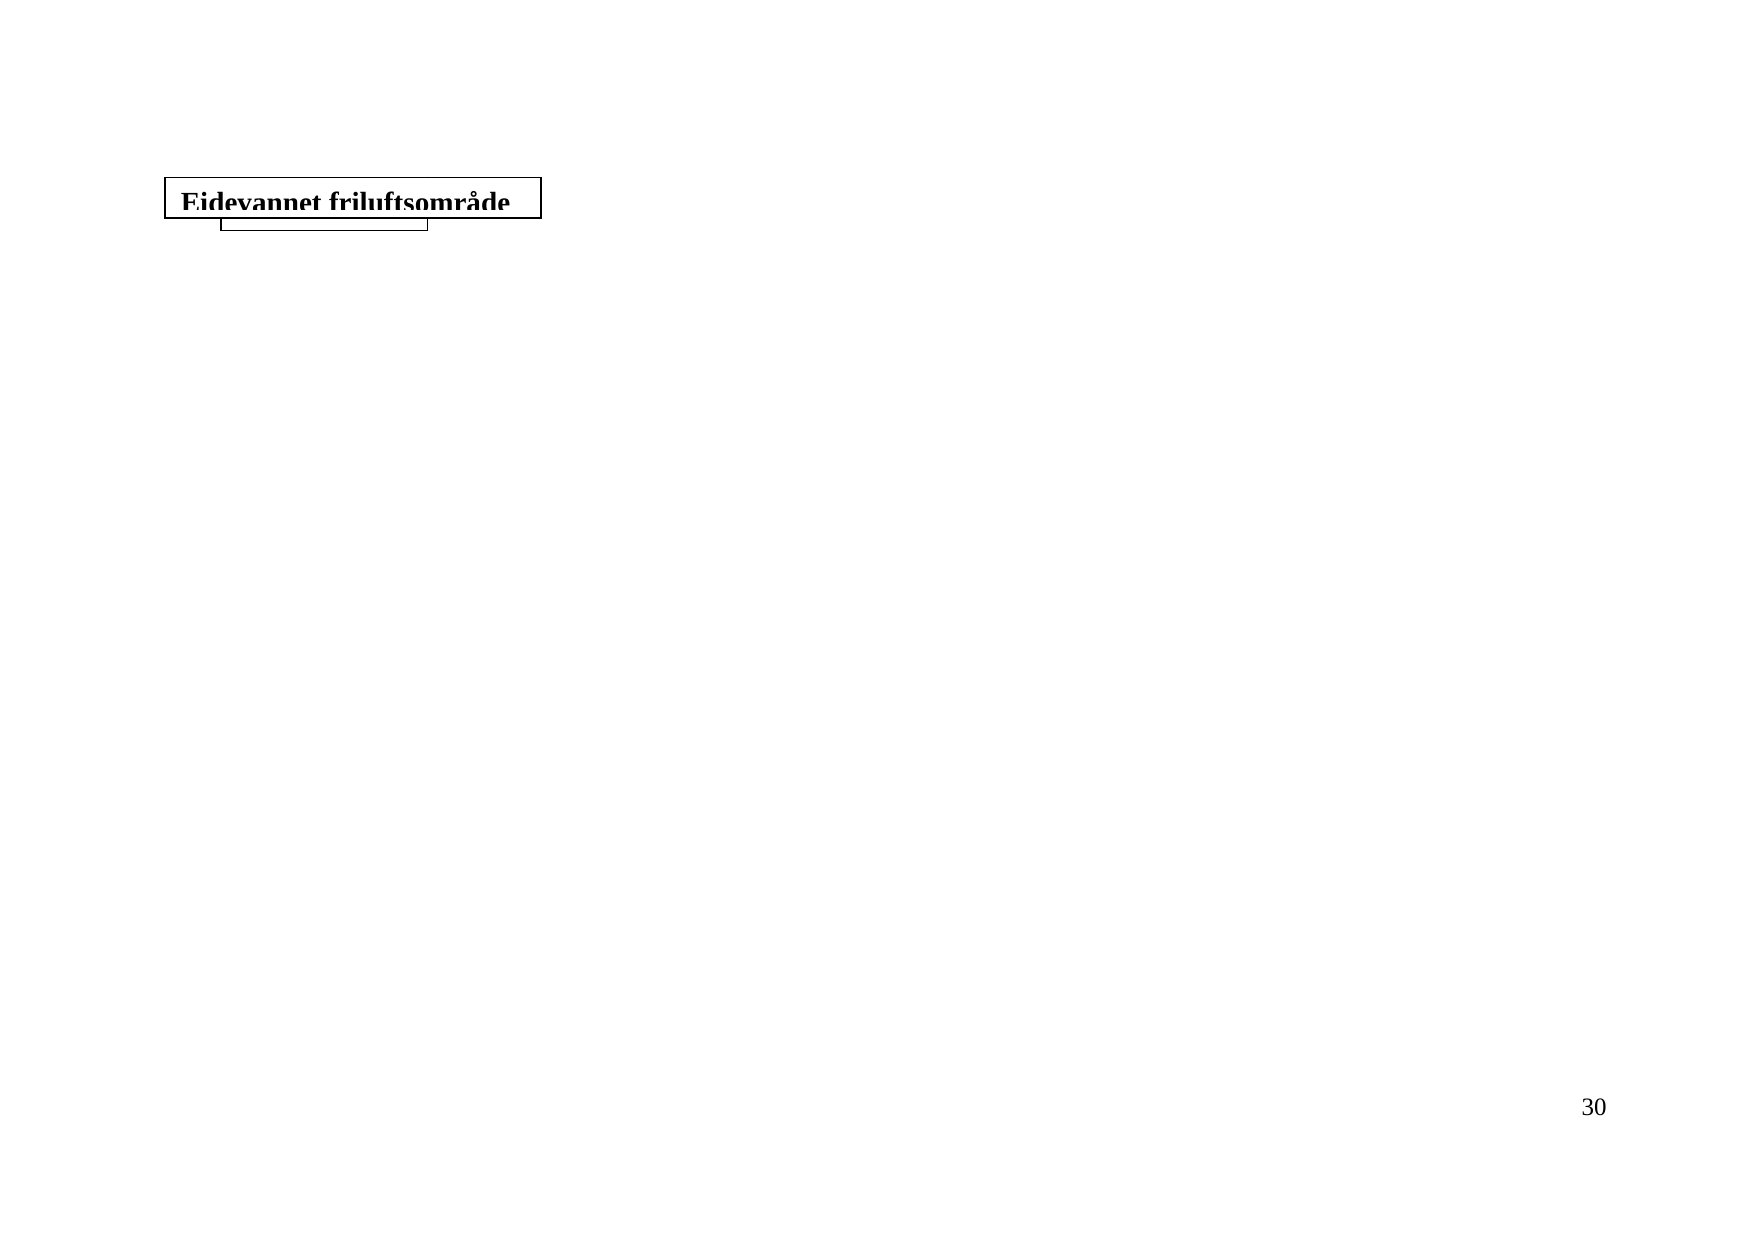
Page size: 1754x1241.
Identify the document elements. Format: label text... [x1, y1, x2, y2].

text Eidevannet friluftsområde [181, 186, 526, 210]
